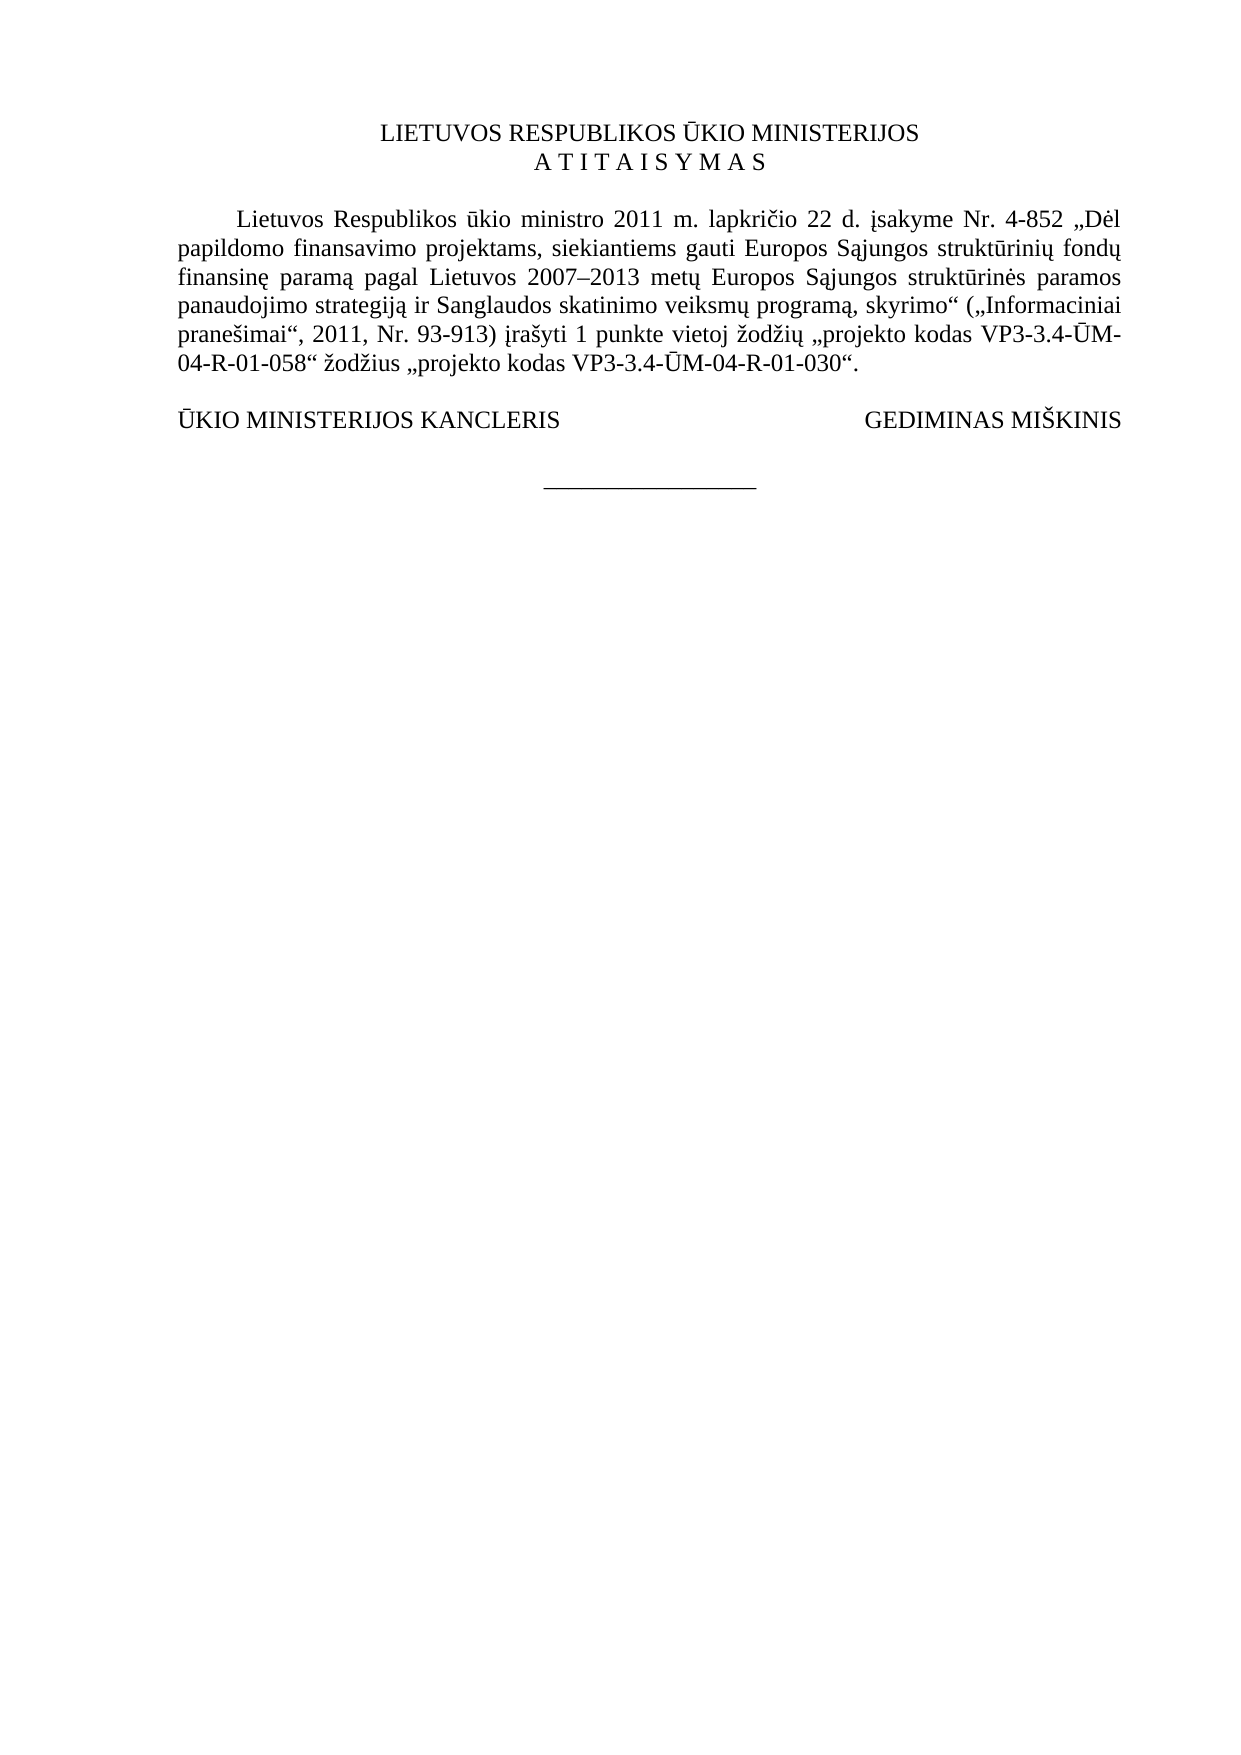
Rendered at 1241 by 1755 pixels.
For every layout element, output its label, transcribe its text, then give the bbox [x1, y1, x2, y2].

text ATITAISYMAS [177, 147, 1122, 176]
text _________________ [177, 463, 1122, 492]
text Lietuvos Respublikos ūkio ministro 2011 m. lapkričio 22 d. įsakyme Nr. 4-852 „Dėl papildomo finansavimo projektams, siekiantiems gauti Europos Sąjungos struktūrinių fondų finansinę paramą pagal Lietuvos 2007–2013 metų Europos Sąjungos struktūrinės paramos panaudojimo strategiją ir Sanglaudos skatinimo veiksmų programą, skyrimo“ („Informaciniai pranešimai“, 2011, Nr. 93-913) įrašyti 1 punkte vietoj žodžių „projekto kodas VP3-3.4-ŪM-04-R-01-058“ žodžius „projekto kodas VP3-3.4-ŪM-04-R-01-030“. [177, 204, 1122, 377]
text Ūkio ministerijos kancleris Gediminas Miškinis [177, 406, 1122, 434]
text LIETUVOS RESPUBLIKOS ŪKIO MINISTERIJOS [177, 118, 1122, 147]
